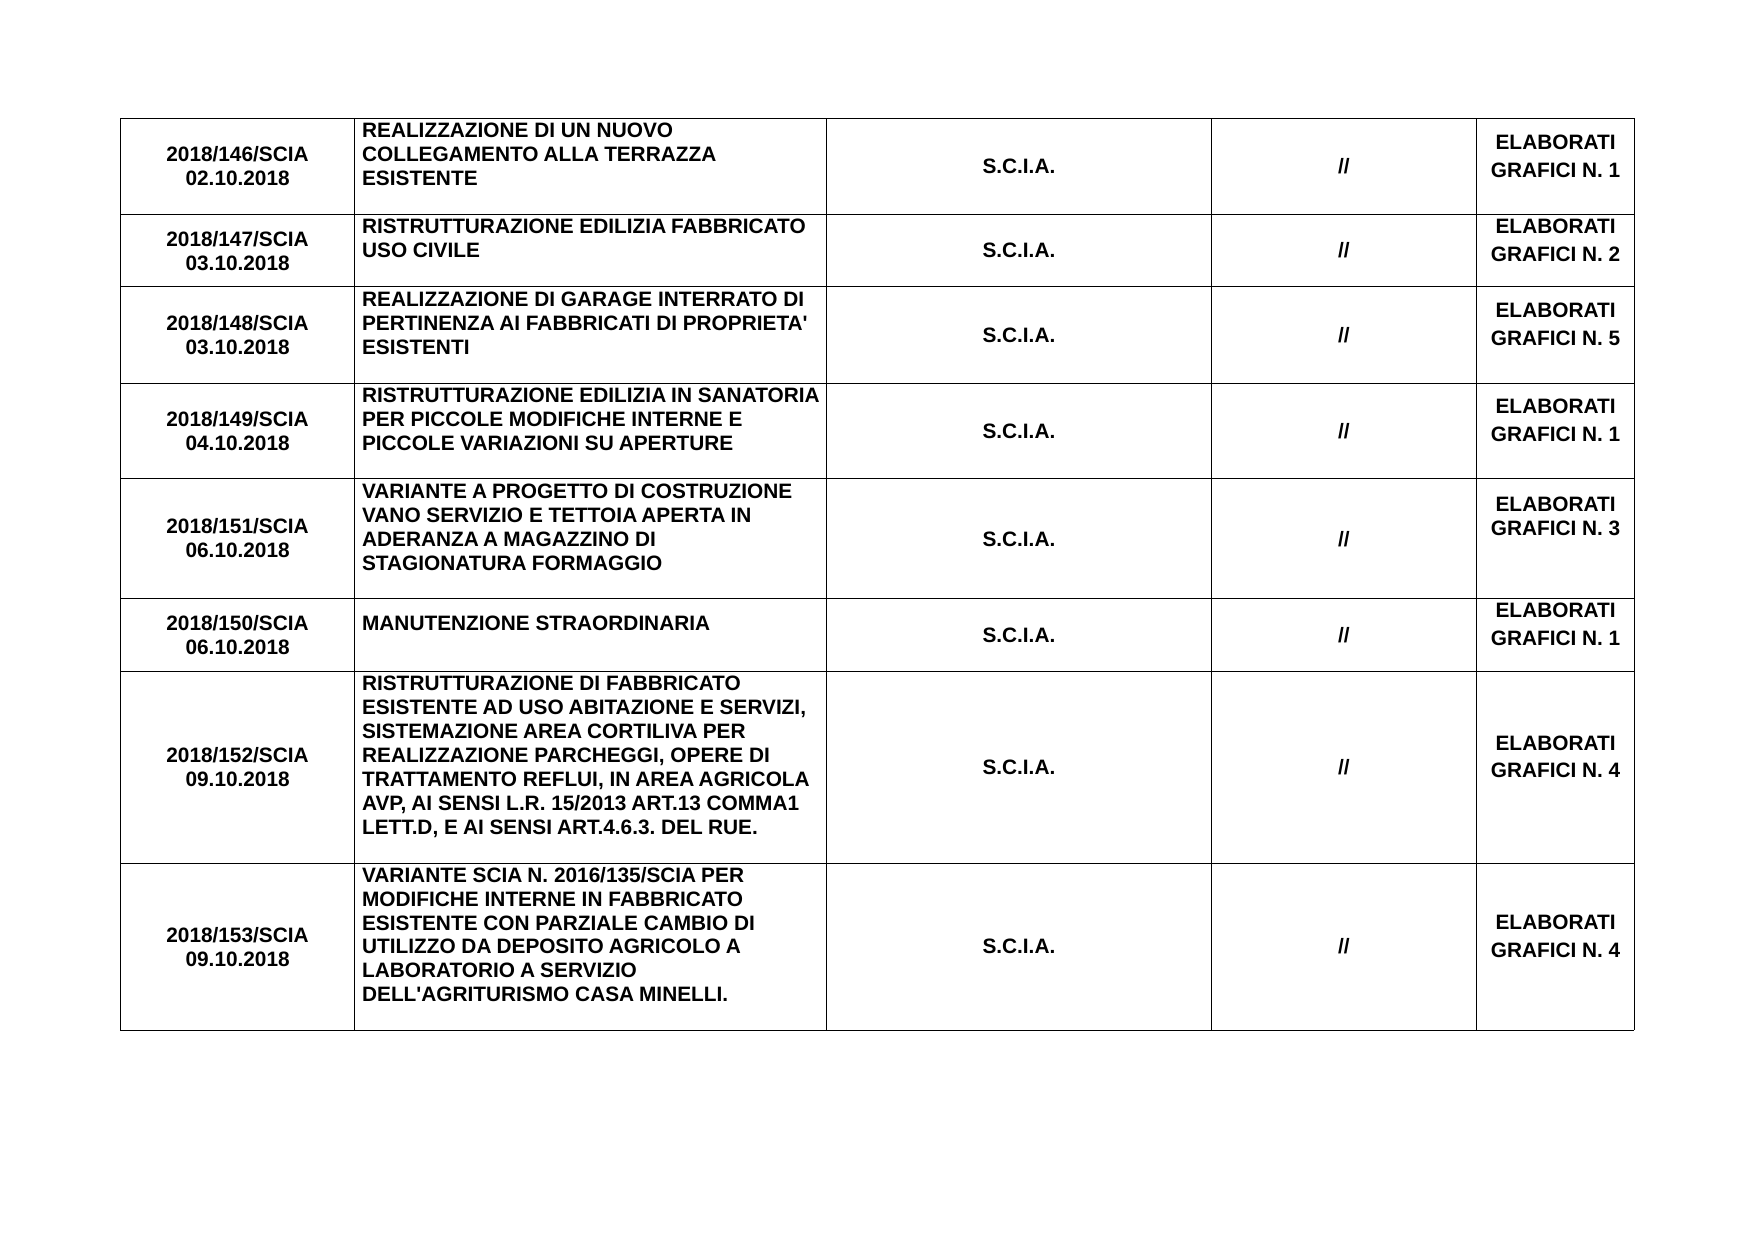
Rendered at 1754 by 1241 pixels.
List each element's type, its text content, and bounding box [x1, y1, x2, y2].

table_cell ELABORATI GRAFICI N. 4 [1477, 864, 1634, 1030]
table_cell // [1212, 215, 1476, 286]
table_cell 2018/153/SCIA 09.10.2018 [121, 864, 354, 1030]
table_cell 2018/146/SCIA 02.10.2018 [121, 119, 354, 214]
table_cell S.C.I.A. [827, 384, 1211, 478]
table_cell ELABORATI GRAFICI N. 2 [1477, 215, 1634, 286]
table_cell // [1212, 287, 1476, 382]
table_cell REALIZZAZIONE DI GARAGE INTERRATO DI PERTINENZA AI FABBRICATI DI PROPRIETA' ESISTENTI [355, 287, 826, 382]
table_cell S.C.I.A. [827, 215, 1211, 286]
table_cell 2018/150/SCIA 06.10.2018 [121, 599, 354, 671]
table_cell S.C.I.A. [827, 479, 1211, 598]
table_cell MANUTENZIONE STRAORDINARIA [355, 599, 826, 671]
table_cell VARIANTE A PROGETTO DI COSTRUZIONE VANO SERVIZIO E TETTOIA APERTA IN ADERANZA A MAGAZZINO DI STAGIONATURA FORMAGGIO [355, 479, 826, 598]
table_cell REALIZZAZIONE DI UN NUOVO COLLEGAMENTO ALLA TERRAZZA ESISTENTE [355, 119, 826, 214]
table_cell 2018/152/SCIA 09.10.2018 [121, 672, 354, 862]
table_cell ELABORATI GRAFICI N. 1 [1477, 119, 1634, 214]
table_cell RISTRUTTURAZIONE EDILIZIA IN SANATORIA PER PICCOLE MODIFICHE INTERNE E PICCOLE VARIAZIONI SU APERTURE [355, 384, 826, 478]
table_cell S.C.I.A. [827, 672, 1211, 862]
table_cell S.C.I.A. [827, 864, 1211, 1030]
table_cell S.C.I.A. [827, 599, 1211, 671]
table_cell // [1212, 864, 1476, 1030]
table_cell // [1212, 384, 1476, 478]
table_cell RISTRUTTURAZIONE DI FABBRICATO ESISTENTE AD USO ABITAZIONE E SERVIZI, SISTEMAZIONE AREA CORTILIVA PER REALIZZAZIONE PARCHEGGI, OPERE DI TRATTAMENTO REFLUI, IN AREA AGRICOLA AVP, AI SENSI L.R. 15/2013 ART.13 COMMA1 LETT.D, E AI SENSI ART.4.6.3. DEL RUE. [355, 672, 826, 862]
table_cell ELABORATI GRAFICI N. 1 [1477, 599, 1634, 671]
table_cell 2018/151/SCIA 06.10.2018 [121, 479, 354, 598]
table_cell 2018/149/SCIA 04.10.2018 [121, 384, 354, 478]
table_cell S.C.I.A. [827, 119, 1211, 214]
table_cell 2018/147/SCIA 03.10.2018 [121, 215, 354, 286]
table_cell 2018/148/SCIA 03.10.2018 [121, 287, 354, 382]
table_cell // [1212, 119, 1476, 214]
table_cell // [1212, 479, 1476, 598]
table_cell VARIANTE SCIA N. 2016/135/SCIA PER MODIFICHE INTERNE IN FABBRICATO ESISTENTE CON PARZIALE CAMBIO DI UTILIZZO DA DEPOSITO AGRICOLO A LABORATORIO A SERVIZIO DELL'AGRITURISMO CASA MINELLI. [355, 864, 826, 1030]
table_cell ELABORATI GRAFICI N. 4 [1477, 672, 1634, 862]
table_cell // [1212, 599, 1476, 671]
table_cell ELABORATI GRAFICI N. 5 [1477, 287, 1634, 382]
table_cell ELABORATI GRAFICI N. 1 [1477, 384, 1634, 478]
table_cell S.C.I.A. [827, 287, 1211, 382]
table_cell // [1212, 672, 1476, 862]
table_cell RISTRUTTURAZIONE EDILIZIA FABBRICATO USO CIVILE [355, 215, 826, 286]
table_cell ELABORATI GRAFICI N. 3 [1477, 479, 1634, 598]
